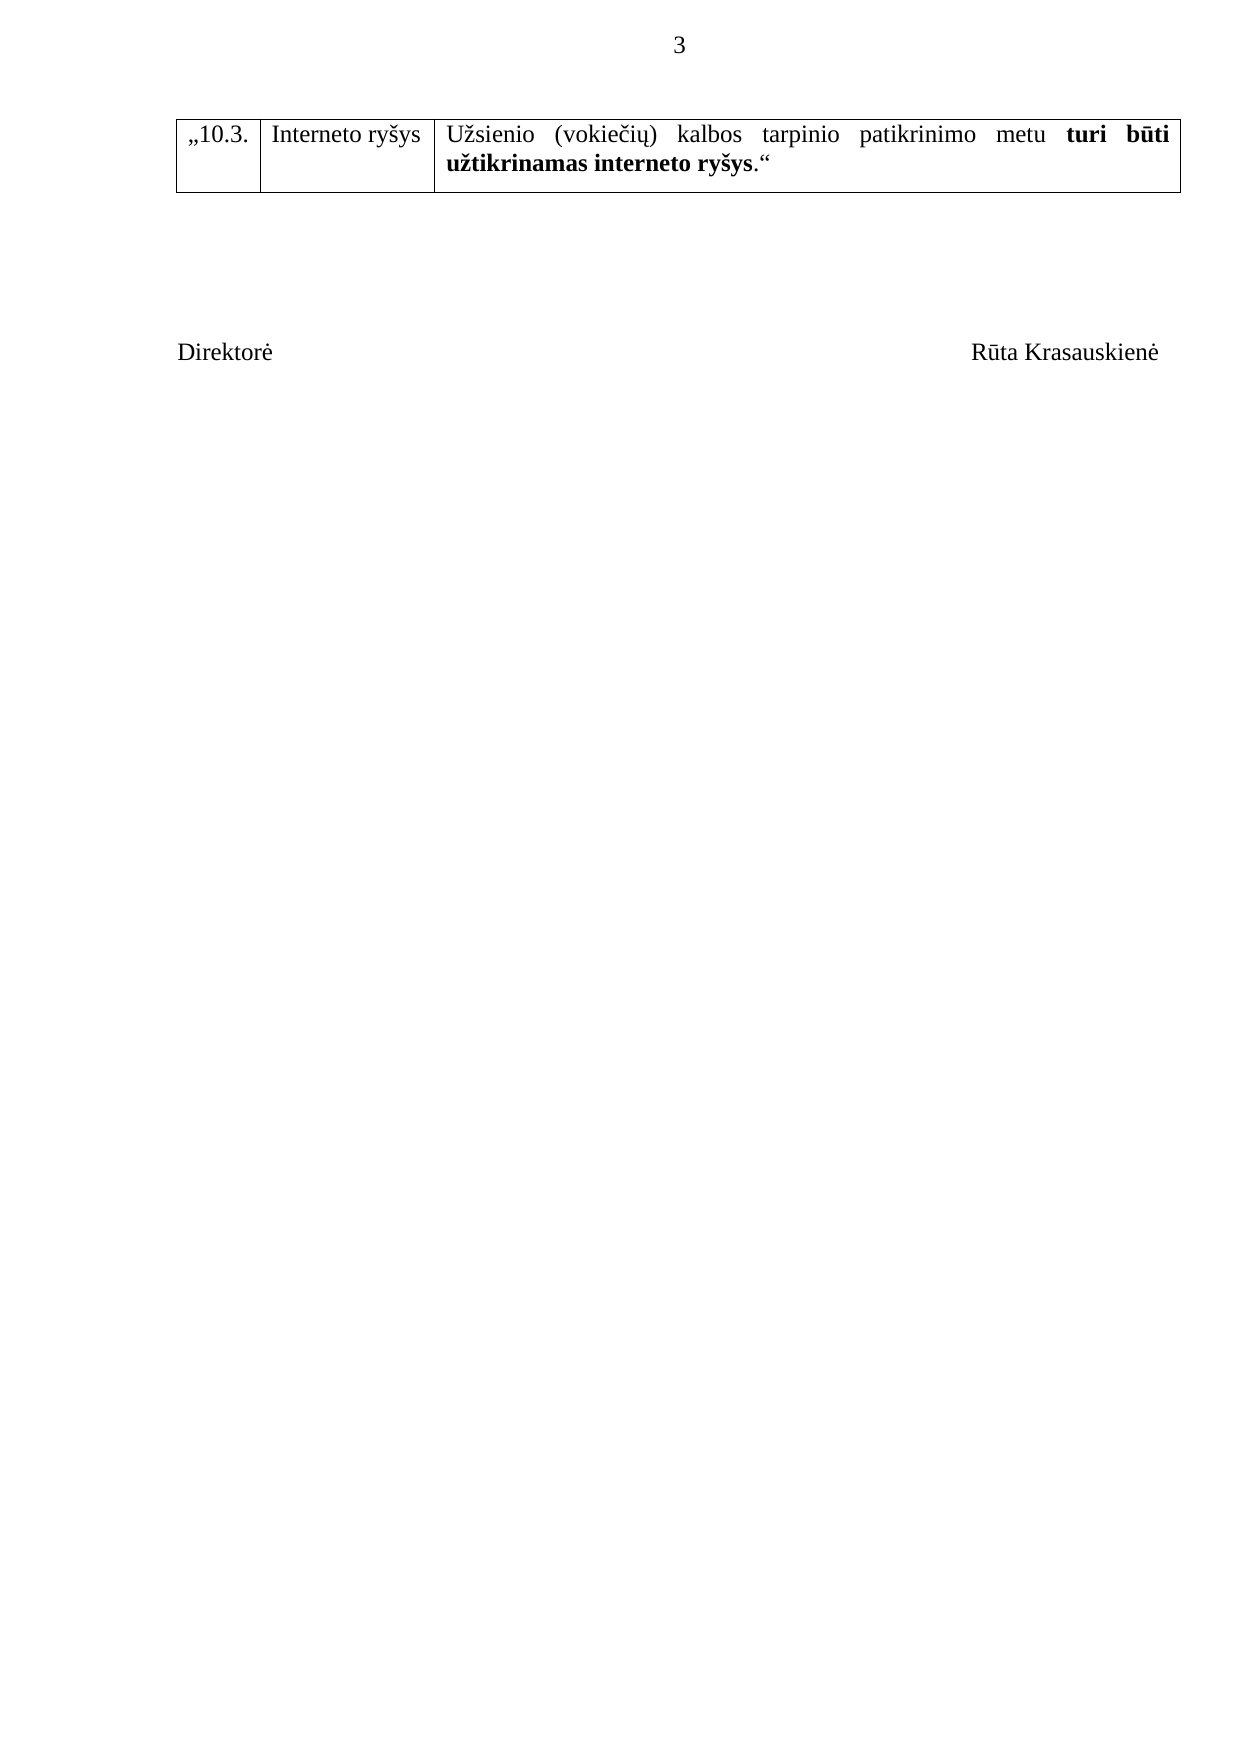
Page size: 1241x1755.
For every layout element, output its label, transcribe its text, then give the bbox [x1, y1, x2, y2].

table_header „10.3. [177, 120, 260, 192]
text Direktorė Rūta Krasauskienė [177, 337, 1182, 366]
table_header Interneto ryšys [261, 120, 434, 192]
table_header Užsienio (vokiečių) kalbos tarpinio patikrinimo metu turi būti užtikrinamas interneto ryšys.“ [435, 120, 1180, 192]
